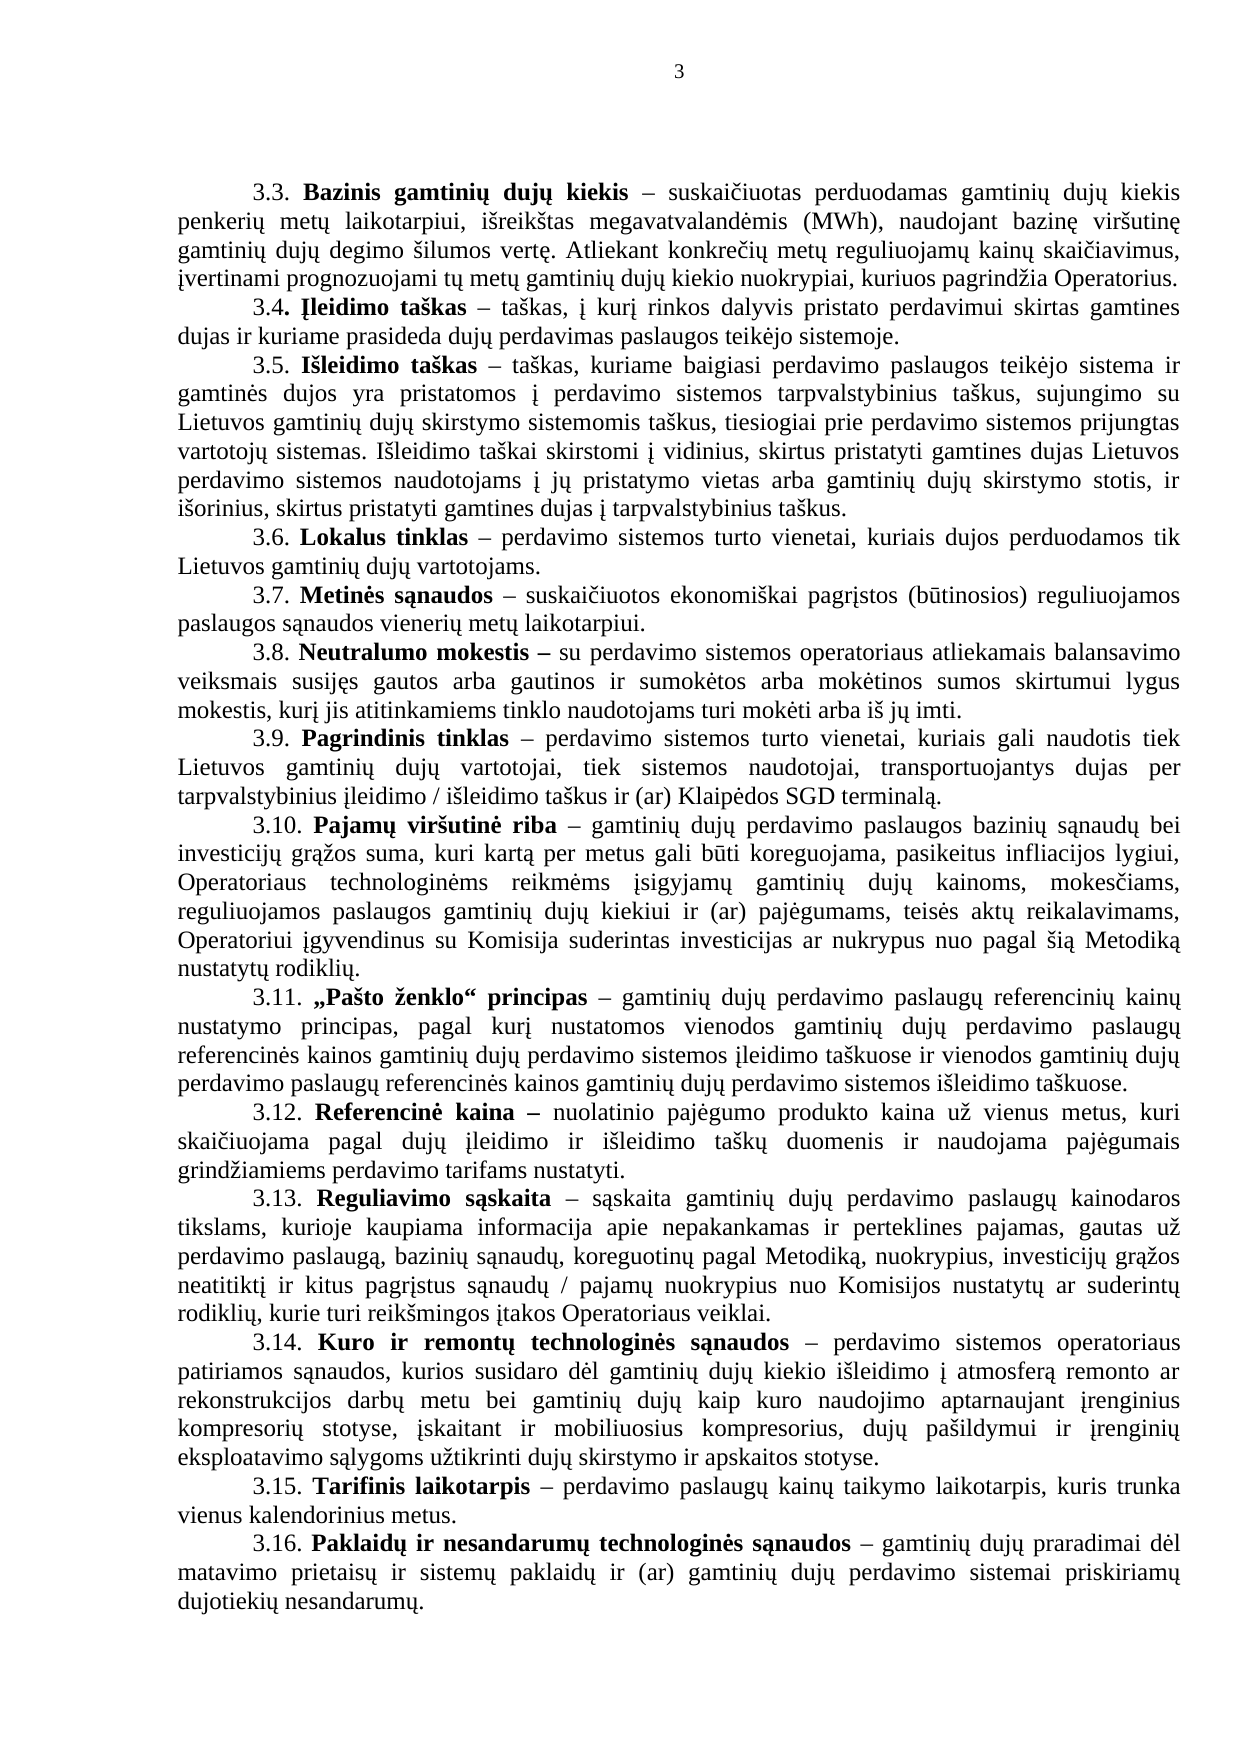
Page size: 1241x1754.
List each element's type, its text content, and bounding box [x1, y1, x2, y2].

text 3.13. Reguliavimo sąskaita – sąskaita gamtinių dujų perdavimo paslaugų kainodaros tikslams, kurioje kaupiama informacija apie nepakankamas ir perteklines pajamas, gautas už perdavimo paslaugą, bazinių sąnaudų, koreguotinų pagal Metodiką, nuokrypius, investicijų grąžos neatitiktį ir kitus pagrįstus sąnaudų / pajamų nuokrypius nuo Komisijos nustatytų ar suderintų rodiklių, kurie turi reikšmingos įtakos Operatoriaus veiklai. [177, 1183, 1181, 1327]
text 3.6. Lokalus tinklas – perdavimo sistemos turto vienetai, kuriais dujos perduodamos tik Lietuvos gamtinių dujų vartotojams. [177, 522, 1181, 580]
text 3.10. Pajamų viršutinė riba – gamtinių dujų perdavimo paslaugos bazinių sąnaudų bei investicijų grąžos suma, kuri kartą per metus gali būti koreguojama, pasikeitus infliacijos lygiui, Operatoriaus technologinėms reikmėms įsigyjamų gamtinių dujų kainoms, mokesčiams, reguliuojamos paslaugos gamtinių dujų kiekiui ir (ar) pajėgumams, teisės aktų reikalavimams, Operatoriui įgyvendinus su Komisija suderintas investicijas ar nukrypus nuo pagal šią Metodiką nustatytų rodiklių. [177, 810, 1181, 982]
text 3.8. Neutralumo mokestis – su perdavimo sistemos operatoriaus atliekamais balansavimo veiksmais susijęs gautos arba gautinos ir sumokėtos arba mokėtinos sumos skirtumui lygus mokestis, kurį jis atitinkamiems tinklo naudotojams turi mokėti arba iš jų imti. [177, 637, 1181, 723]
text 3.12. Referencinė kaina – nuolatinio pajėgumo produkto kaina už vienus metus, kuri skaičiuojama pagal dujų įleidimo ir išleidimo taškų duomenis ir naudojama pajėgumais grindžiamiems perdavimo tarifams nustatyti. [177, 1097, 1181, 1183]
text 3.4. Įleidimo taškas – taškas, į kurį rinkos dalyvis pristato perdavimui skirtas gamtines dujas ir kuriame prasideda dujų perdavimas paslaugos teikėjo sistemoje. [177, 292, 1181, 350]
text 3.11. „Pašto ženklo“ principas – gamtinių dujų perdavimo paslaugų referencinių kainų nustatymo principas, pagal kurį nustatomos vienodos gamtinių dujų perdavimo paslaugų referencinės kainos gamtinių dujų perdavimo sistemos įleidimo taškuose ir vienodos gamtinių dujų perdavimo paslaugų referencinės kainos gamtinių dujų perdavimo sistemos išleidimo taškuose. [177, 982, 1181, 1097]
text 3.14. Kuro ir remontų technologinės sąnaudos – perdavimo sistemos operatoriaus patiriamos sąnaudos, kurios susidaro dėl gamtinių dujų kiekio išleidimo į atmosferą remonto ar rekonstrukcijos darbų metu bei gamtinių dujų kaip kuro naudojimo aptarnaujant įrenginius kompresorių stotyse, įskaitant ir mobiliuosius kompresorius, dujų pašildymui ir įrenginių eksploatavimo sąlygoms užtikrinti dujų skirstymo ir apskaitos stotyse. [177, 1327, 1181, 1471]
text 3.16. Paklaidų ir nesandarumų technologinės sąnaudos – gamtinių dujų praradimai dėl matavimo prietaisų ir sistemų paklaidų ir (ar) gamtinių dujų perdavimo sistemai priskiriamų dujotiekių nesandarumų. [177, 1528, 1181, 1615]
text 3.3. Bazinis gamtinių dujų kiekis – suskaičiuotas perduodamas gamtinių dujų kiekis penkerių metų laikotarpiui, išreikštas megavatvalandėmis (MWh), naudojant bazinę viršutinę gamtinių dujų degimo šilumos vertę. Atliekant konkrečių metų reguliuojamų kainų skaičiavimus, įvertinami prognozuojami tų metų gamtinių dujų kiekio nuokrypiai, kuriuos pagrindžia Operatorius. [177, 177, 1181, 292]
text 3.9. Pagrindinis tinklas – perdavimo sistemos turto vienetai, kuriais gali naudotis tiek Lietuvos gamtinių dujų vartotojai, tiek sistemos naudotojai, transportuojantys dujas per tarpvalstybinius įleidimo / išleidimo taškus ir (ar) Klaipėdos SGD terminalą. [177, 723, 1181, 810]
text 3.5. Išleidimo taškas – taškas, kuriame baigiasi perdavimo paslaugos teikėjo sistema ir gamtinės dujos yra pristatomos į perdavimo sistemos tarpvalstybinius taškus, sujungimo su Lietuvos gamtinių dujų skirstymo sistemomis taškus, tiesiogiai prie perdavimo sistemos prijungtas vartotojų sistemas. Išleidimo taškai skirstomi į vidinius, skirtus pristatyti gamtines dujas Lietuvos perdavimo sistemos naudotojams į jų pristatymo vietas arba gamtinių dujų skirstymo stotis, ir išorinius, skirtus pristatyti gamtines dujas į tarpvalstybinius taškus. [177, 350, 1181, 522]
text 3.15. Tarifinis laikotarpis – perdavimo paslaugų kainų taikymo laikotarpis, kuris trunka vienus kalendorinius metus. [177, 1471, 1181, 1528]
text 3.7. Metinės sąnaudos – suskaičiuotos ekonomiškai pagrįstos (būtinosios) reguliuojamos paslaugos sąnaudos vienerių metų laikotarpiui. [177, 580, 1181, 637]
